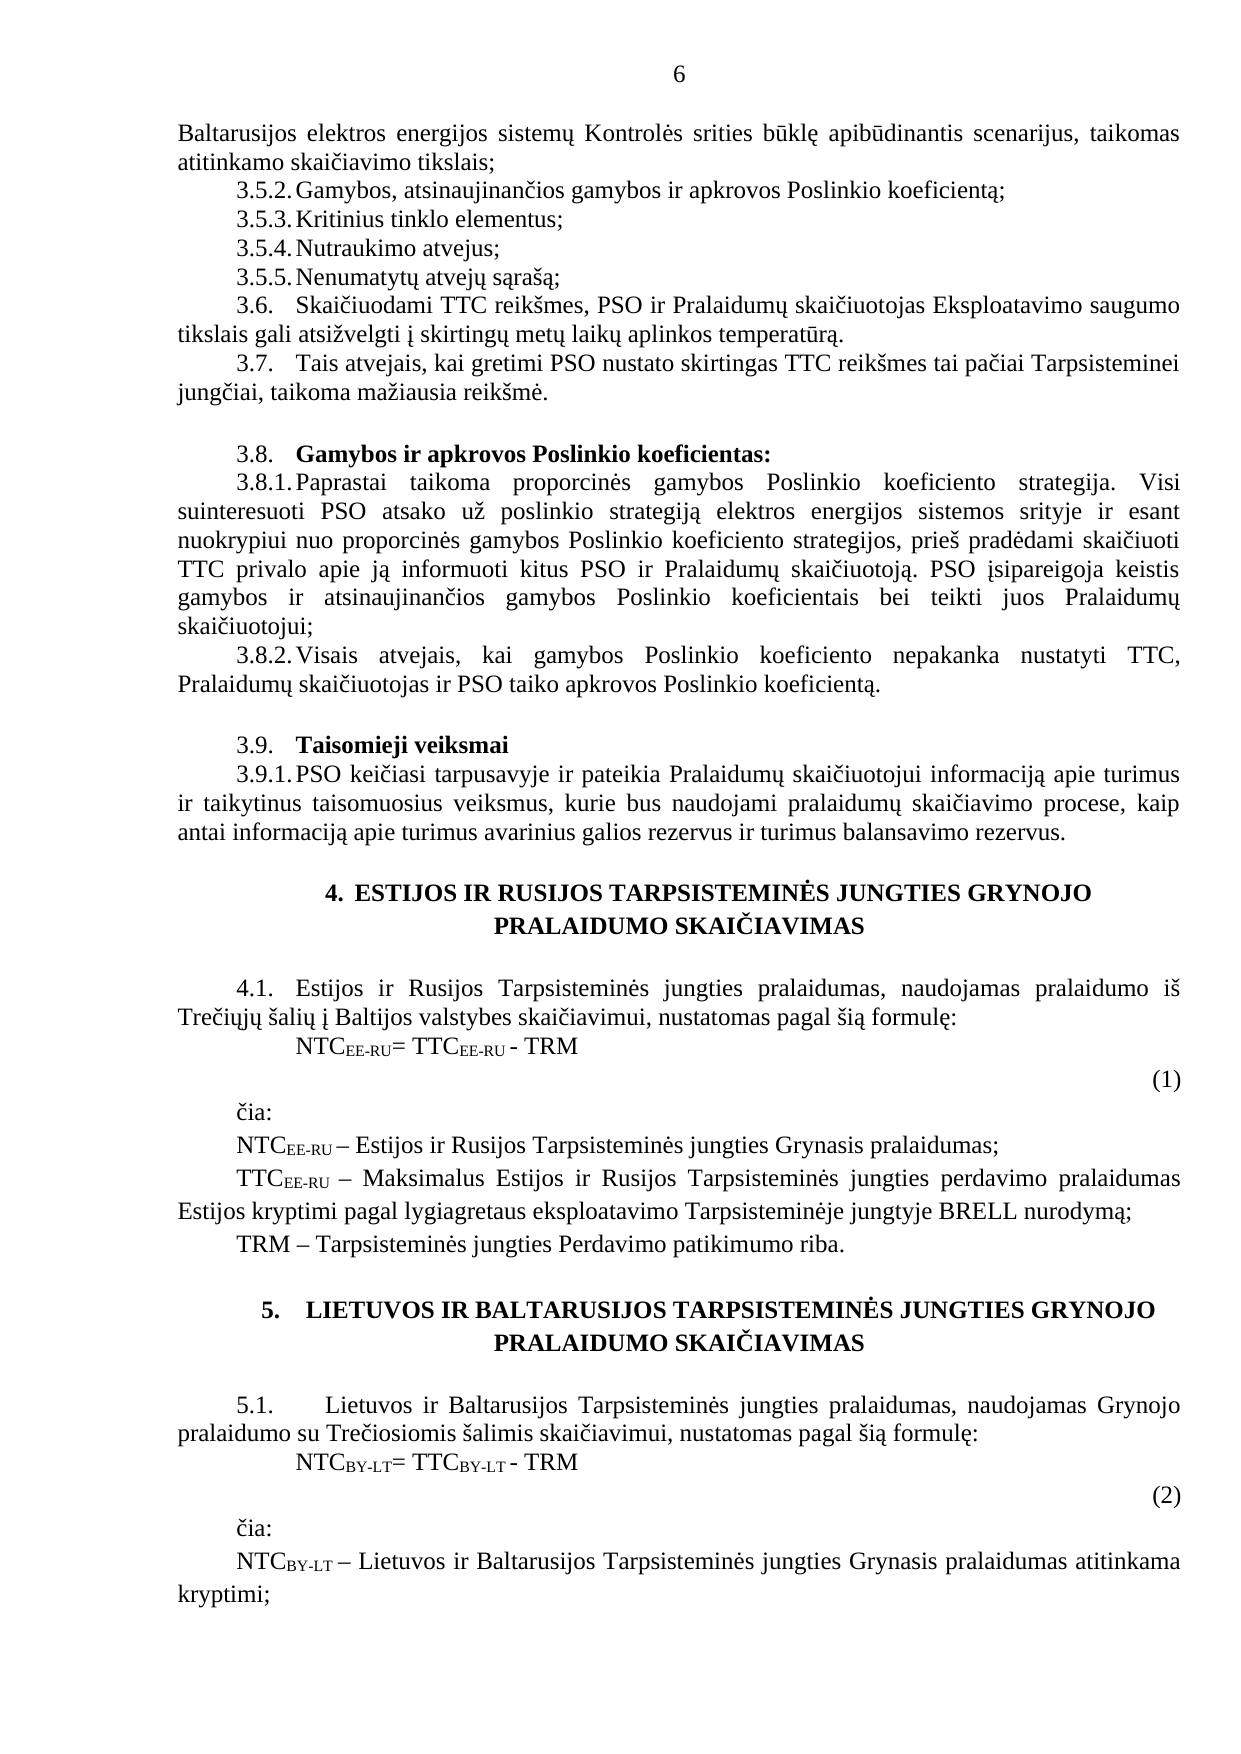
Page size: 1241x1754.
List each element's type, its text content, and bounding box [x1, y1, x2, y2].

text čia: [177, 1097, 1181, 1126]
text 3.6. Skaičiuodami TTC reikšmes, PSO ir Pralaidumų skaičiuotojas Eksploatavimo saugumo tikslais gali atsižvelgti į skirtingų metų laikų aplinkos temperatūrą. [177, 291, 1181, 348]
text 3.8.2. Visais atvejais, kai gamybos Poslinkio koeficiento nepakanka nustatyti TTC, Pralaidumų skaičiuotojas ir PSO taiko apkrovos Poslinkio koeficientą. [177, 640, 1181, 697]
text 4.1. Estijos ir Rusijos Tarpsisteminės jungties pralaidumas, naudojamas pralaidumo iš Trečiųjų šalių į Baltijos valstybes skaičiavimui, nustatomas pagal šią formulę: [177, 973, 1181, 1031]
text NTCEE-RU= TTCEE-RU - TRM (1) [177, 1031, 1181, 1092]
text 3.5.5. Nenumatytų atvejų sąrašą; [177, 262, 1181, 291]
text Baltarusijos elektros energijos sistemų Kontrolės srities būklę apibūdinantis scenarijus, taikomas atitinkamo skaičiavimo tikslais; [177, 118, 1181, 176]
text 3.5.4. Nutraukimo atvejus; [177, 233, 1181, 262]
text 3.7. Tais atvejais, kai gretimi PSO nustato skirtingas TTC reikšmes tai pačiai Tarpsisteminei jungčiai, taikoma mažiausia reikšmė. [177, 348, 1181, 406]
text 3.9. Taisomieji veiksmai [177, 730, 1181, 759]
text 5.1. Lietuvos ir Baltarusijos Tarpsisteminės jungties pralaidumas, naudojamas Grynojo pralaidumo su Trečiosiomis šalimis skaičiavimui, nustatomas pagal šią formulę: [177, 1390, 1181, 1447]
text NTCEE-RU – Estijos ir Rusijos Tarpsisteminės jungties Grynasis pralaidumas; [177, 1130, 1181, 1158]
text NTCBY-LT – Lietuvos ir Baltarusijos Tarpsisteminės jungties Grynasis pralaidumas atitinkama kryptimi; [177, 1546, 1181, 1608]
text 3.8. Gamybos ir apkrovos Poslinkio koeficientas: [177, 439, 1181, 467]
text 3.5.2. Gamybos, atsinaujinančios gamybos ir apkrovos Poslinkio koeficientą; [177, 176, 1181, 204]
text 3.8.1. Paprastai taikoma proporcinės gamybos Poslinkio koeficiento strategija. Visi suinteresuoti PSO atsako už poslinkio strategiją elektros energijos sistemos srityje ir esant nuokrypiui nuo proporcinės gamybos Poslinkio koeficiento strategijos, prieš pradėdami skaičiuoti TTC privalo apie ją informuoti kitus PSO ir Pralaidumų skaičiuotoją. PSO įsipareigoja keistis gamybos ir atsinaujinančios gamybos Poslinkio koeficientais bei teikti juos Pralaidumų skaičiuotojui; [177, 467, 1181, 640]
text 5. LIETUVOS IR BALTARUSIJOS TARPSISTEMINĖS JUNGTIES GRYNOJO PRALAIDUMO SKAIČIAVIMAS [177, 1295, 1181, 1357]
text 3.5.3. Kritinius tinklo elementus; [177, 204, 1181, 233]
text TTCEE-RU – Maksimalus Estijos ir Rusijos Tarpsisteminės jungties perdavimo pralaidumas Estijos kryptimi pagal lygiagretaus eksploatavimo Tarpsisteminėje jungtyje BRELL nurodymą; [177, 1163, 1181, 1224]
text 4. ESTIJOS IR RUSIJOS TARPSISTEMINĖS JUNGTIES GRYNOJO PRALAIDUMO SKAIČIAVIMAS [177, 878, 1181, 940]
text 3.9.1. PSO keičiasi tarpusavyje ir pateikia Pralaidumų skaičiuotojui informaciją apie turimus ir taikytinus taisomuosius veiksmus, kurie bus naudojami pralaidumų skaičiavimo procese, kaip antai informaciją apie turimus avarinius galios rezervus ir turimus balansavimo rezervus. [177, 759, 1181, 845]
text čia: [177, 1513, 1181, 1542]
text NTCBY-LT= TTCBY-LT - TRM (2) [177, 1447, 1181, 1509]
text TRM – Tarpsisteminės jungties Perdavimo patikimumo riba. [177, 1229, 1181, 1258]
